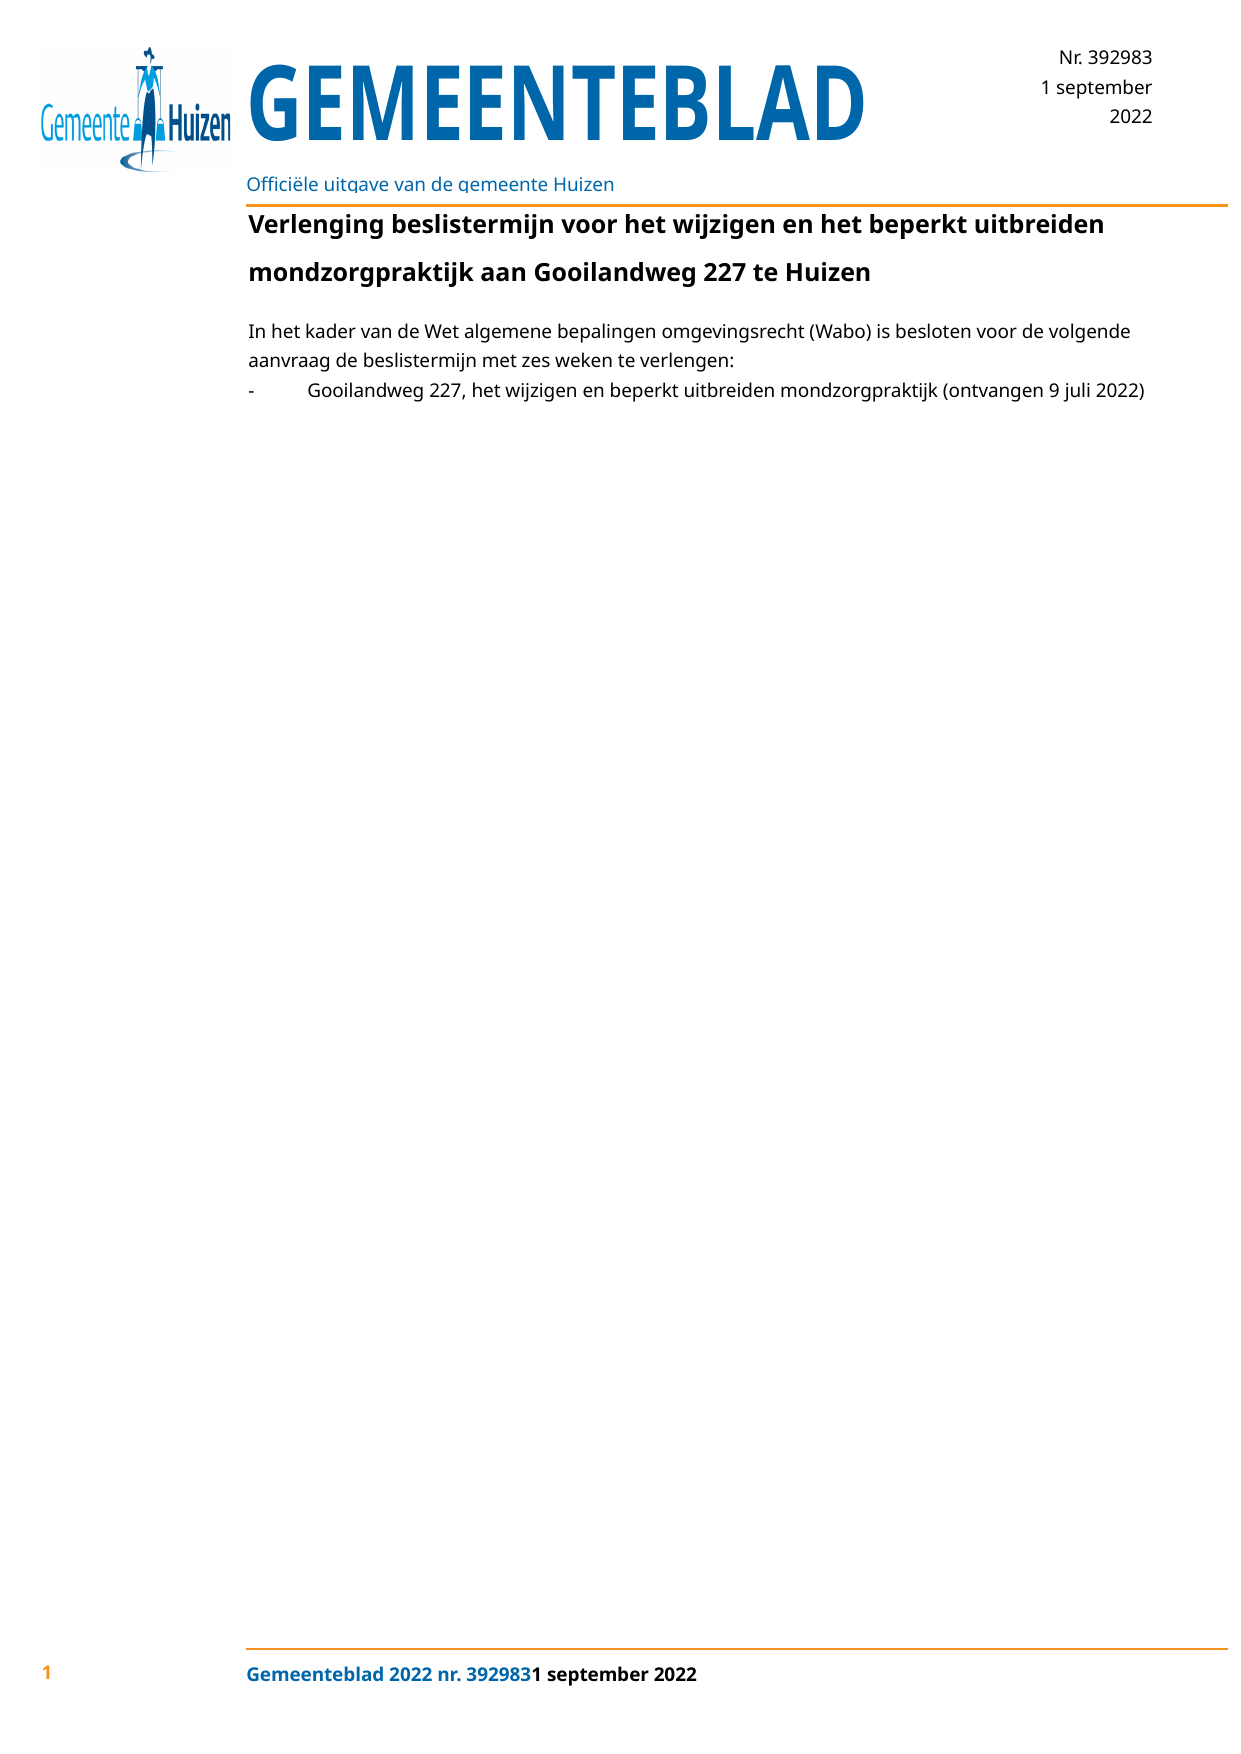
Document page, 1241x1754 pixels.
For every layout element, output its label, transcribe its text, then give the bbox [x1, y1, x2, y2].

picture [41, 47, 231, 172]
text In het kader van de Wet algemene bepalingen omgevingsrecht (Wabo) is besloten voor de volgende aanvraag de beslistermijn met zes weken te verlengen: [248, 318, 1152, 373]
text Verlenging beslistermijn voor het wijzigen en het beperkt uitbreiden mondzorgpraktijk aan Gooilandweg 227 te Huizen [248, 207, 1152, 288]
list Gooilandweg 227, het wijzigen en beperkt uitbreiden mondzorgpraktijk (ontvangen 9 juli 2022) [248, 377, 1152, 403]
